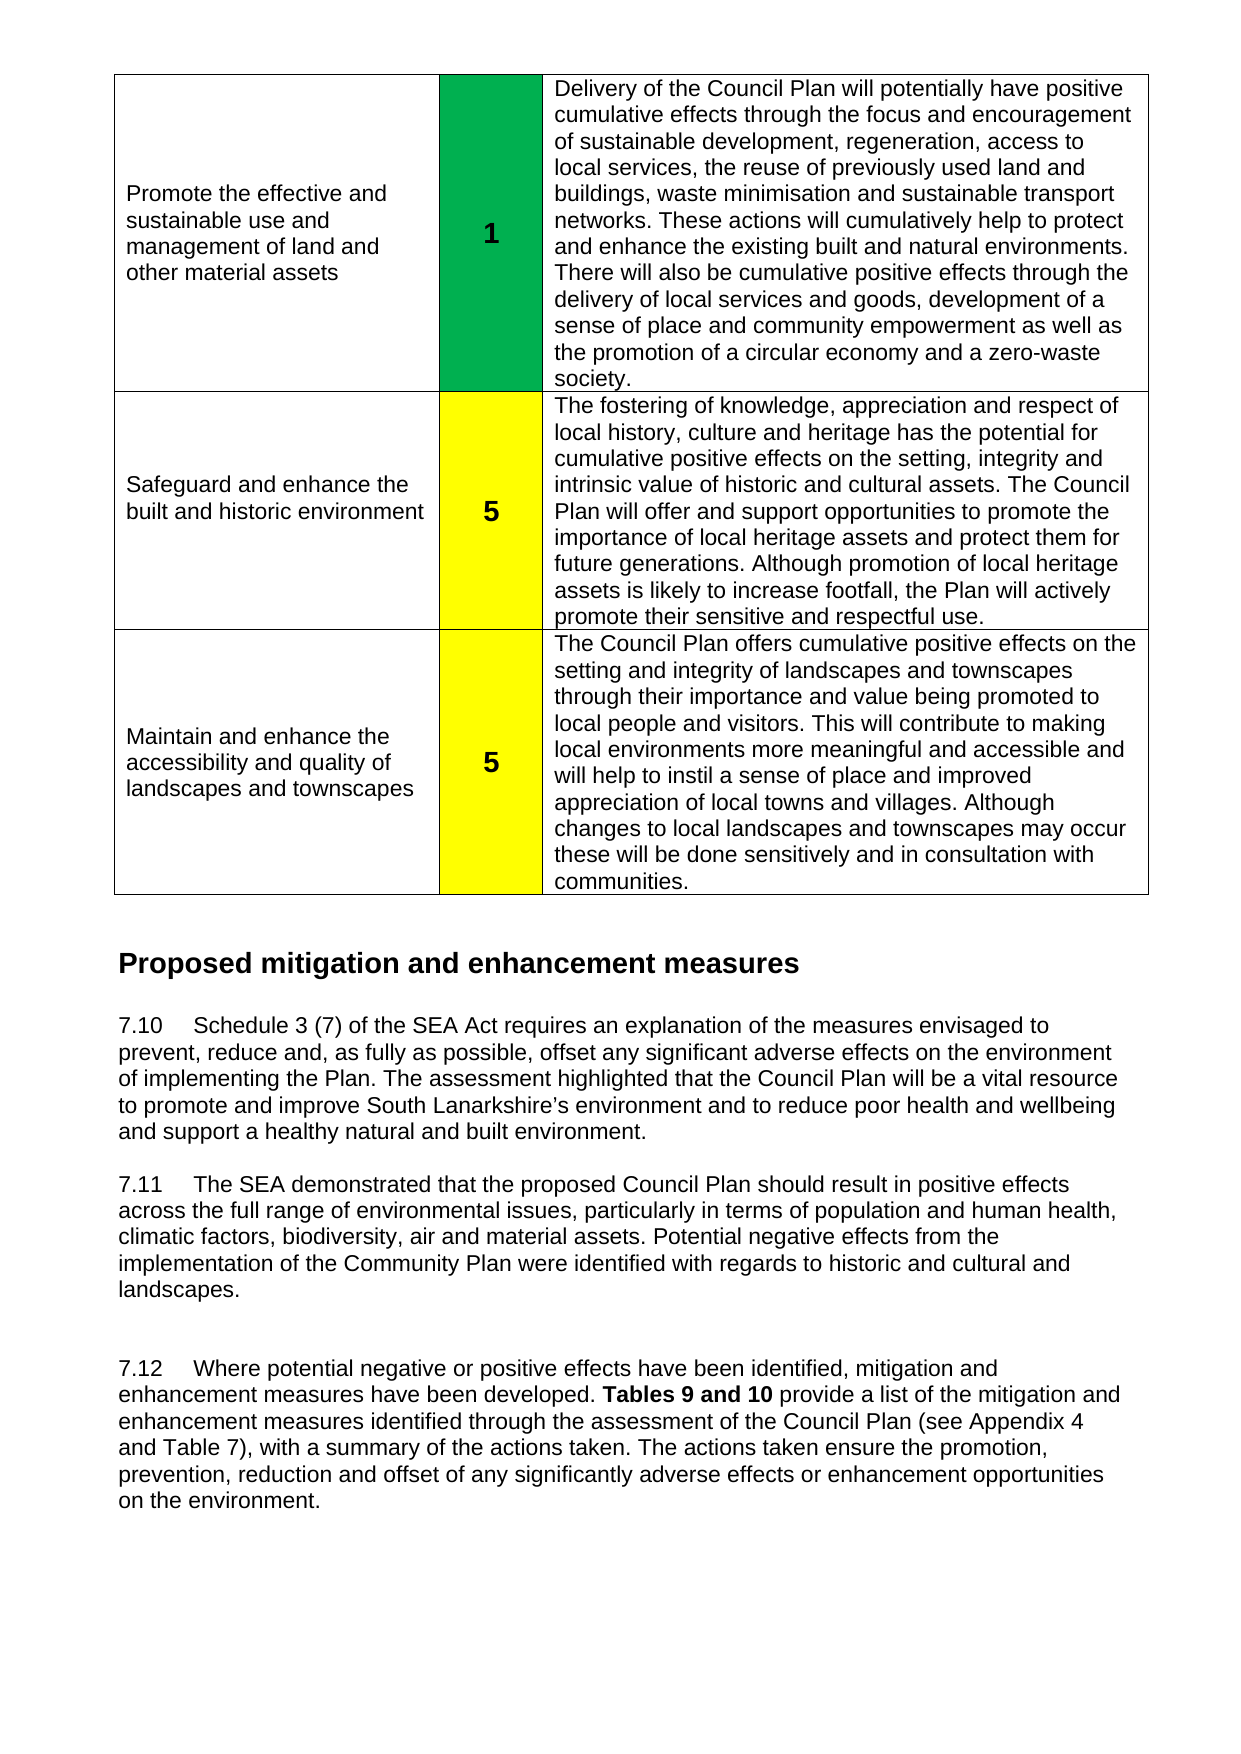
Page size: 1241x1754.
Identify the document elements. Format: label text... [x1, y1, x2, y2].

table_cell Maintain and enhance the accessibility and quality of landscapes and townscapes [115, 630, 439, 894]
table_cell Safeguard and enhance the built and historic environment [115, 392, 439, 629]
subtitle Proposed mitigation and enhancement measures [118, 946, 1122, 980]
table_cell The Council Plan offers cumulative positive effects on the setting and integrity of landscapes and townscapes through their importance and value being promoted to local people and visitors. This will contribute to making local environments more meaningful and accessible and will help to instil a sense of place and improved appreciation of local towns and villages. Although changes to local landscapes and townscapes may occur these will be done sensitively and in consultation with communities. [543, 630, 1148, 894]
table_cell The fostering of knowledge, appreciation and respect of local history, culture and heritage has the potential for cumulative positive effects on the setting, integrity and intrinsic value of historic and cultural assets. The Council Plan will offer and support opportunities to promote the importance of local heritage assets and protect them for future generations. Although promotion of local heritage assets is likely to increase footfall, the Plan will actively promote their sensitive and respectful use. [543, 392, 1148, 629]
text 7.12 Where potential negative or positive effects have been identified, mitigation and enhancement measures have been developed. Tables 9 and 10 provide a list of the mitigation and enhancement measures identified through the assessment of the Council Plan (see Appendix 4 and Table 7), with a summary of the actions taken. The actions taken ensure the promotion, prevention, reduction and offset of any significantly adverse effects or enhancement opportunities on the environment. [118, 1355, 1122, 1513]
table_cell Promote the effective and sustainable use and management of land and other material assets [115, 75, 439, 391]
text 7.11 The SEA demonstrated that the proposed Council Plan should result in positive effects across the full range of environmental issues, particularly in terms of population and human health, climatic factors, biodiversity, air and material assets. Potential negative effects from the implementation of the Community Plan were identified with regards to historic and cultural and landscapes. [118, 1171, 1122, 1302]
table_cell 1 [440, 75, 542, 391]
table_cell 5 [440, 392, 542, 629]
table_cell 5 [440, 630, 542, 894]
text 7.10 Schedule 3 (7) of the SEA Act requires an explanation of the measures envisaged to prevent, reduce and, as fully as possible, offset any significant adverse effects on the environment of implementing the Plan. The assessment highlighted that the Council Plan will be a vital resource to promote and improve South Lanarkshire’s environment and to reduce poor health and wellbeing and support a healthy natural and built environment. [118, 1012, 1122, 1144]
table_cell Delivery of the Council Plan will potentially have positive cumulative effects through the focus and encouragement of sustainable development, regeneration, access to local services, the reuse of previously used land and buildings, waste minimisation and sustainable transport networks. These actions will cumulatively help to protect and enhance the existing built and natural environments. There will also be cumulative positive effects through the delivery of local services and goods, development of a sense of place and community empowerment as well as the promotion of a circular economy and a zero-waste society. [543, 75, 1148, 391]
